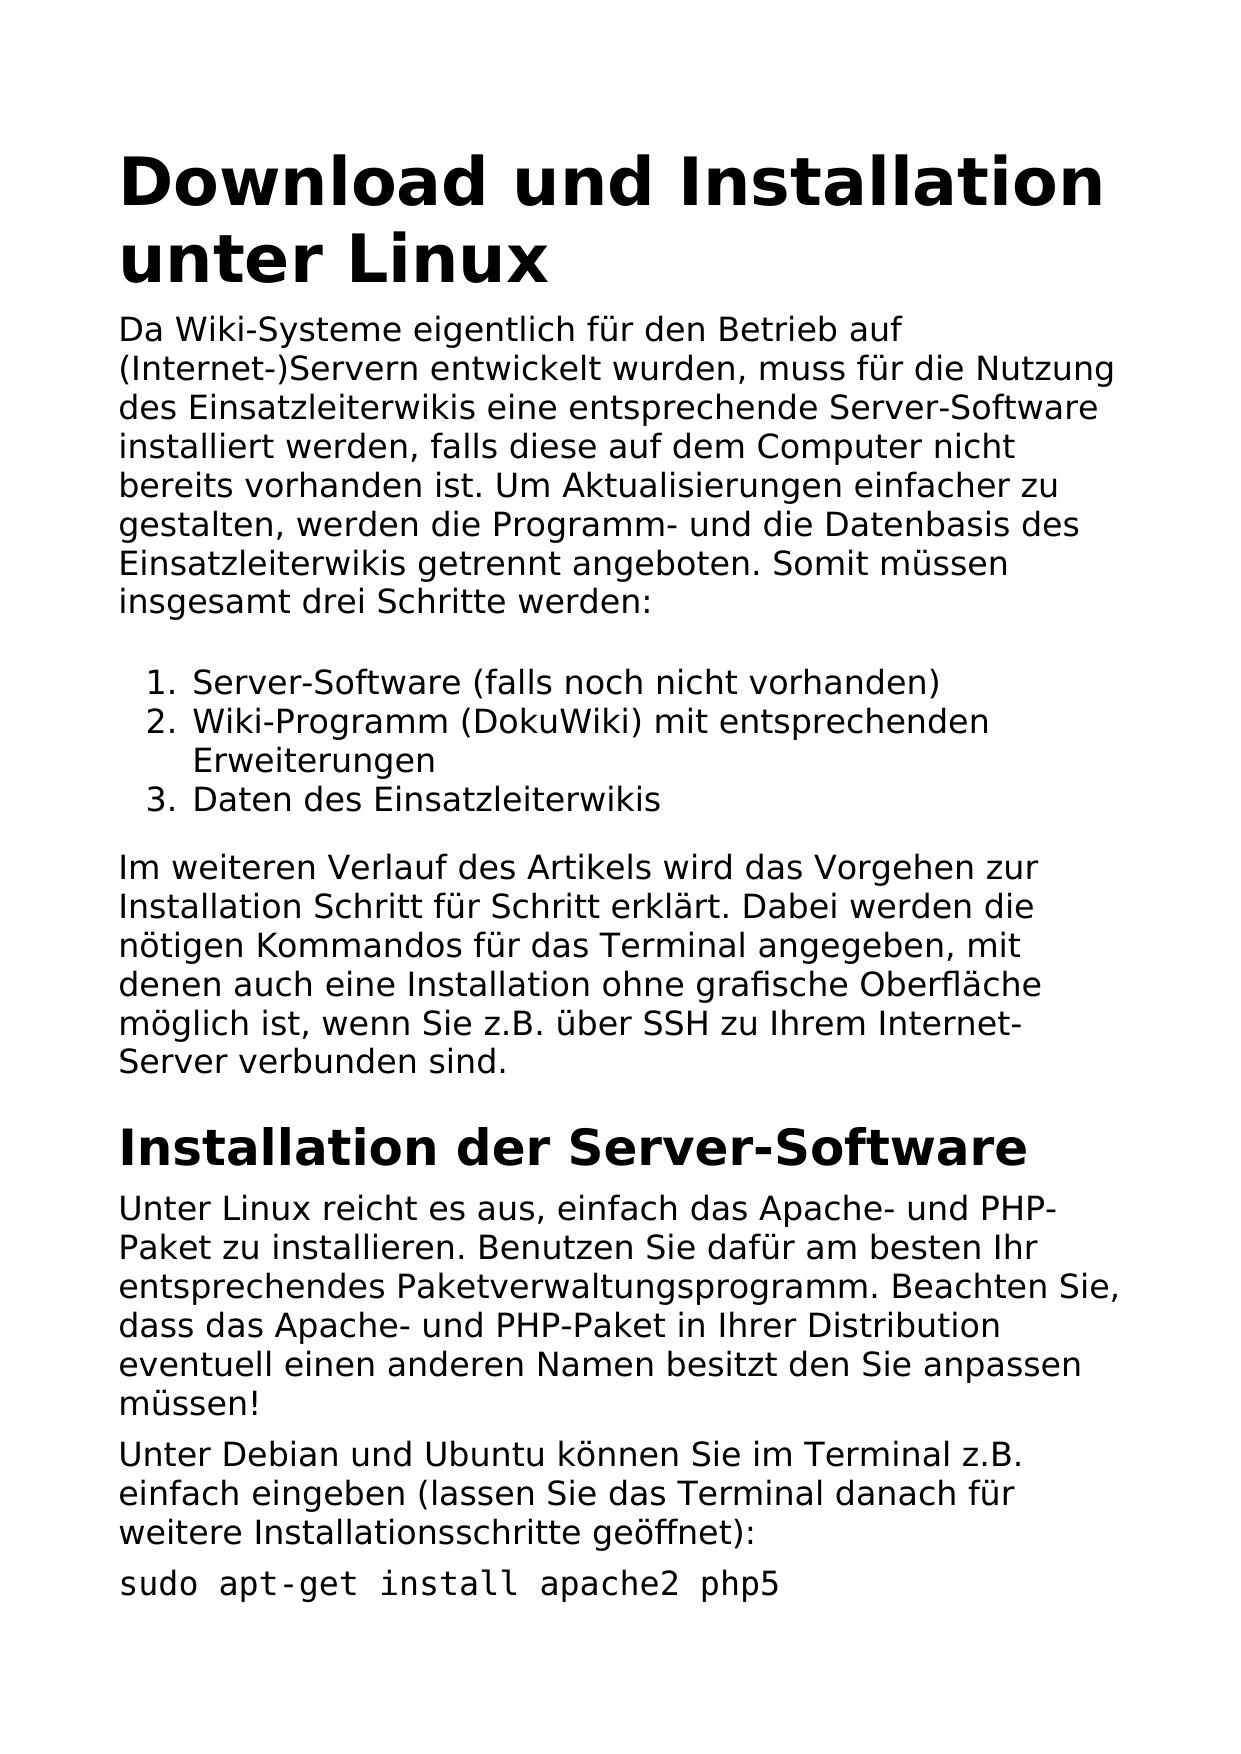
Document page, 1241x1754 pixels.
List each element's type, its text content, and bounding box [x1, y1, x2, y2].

list Wiki-Programm (DokuWiki) mit entsprechenden Erweiterungen [177, 702, 1122, 780]
text Unter Debian und Ubuntu können Sie im Terminal z.B. einfach eingeben (lassen Sie das Terminal danach für weitere Installationsschritte geöffnet): [118, 1436, 1122, 1552]
text Unter Linux reicht es aus, einfach das Apache- und PHP-Paket zu installieren. Benutzen Sie dafür am besten Ihr entsprechendes Paketverwaltungsprogramm. Beachten Sie, dass das Apache- und PHP-Paket in Ihrer Distribution eventuell einen anderen Namen besitzt den Sie anpassen müssen! [118, 1190, 1122, 1423]
text Da Wiki-Systeme eigentlich für den Betrieb auf (Internet-)Servern entwickelt wurden, muss für die Nutzung des Einsatzleiterwikis eine entsprechende Server-Software installiert werden, falls diese auf dem Computer nicht bereits vorhanden ist. Um Aktualisierungen einfacher zu gestalten, werden die Programm- und die Datenbasis des Einsatzleiterwikis getrennt angeboten. Somit müssen insgesamt drei Schritte werden: [118, 311, 1122, 622]
subtitle Download und Installation unter Linux [118, 143, 1122, 298]
text Im weiteren Verlauf des Artikels wird das Vorgehen zur Installation Schritt für Schritt erklärt. Dabei werden die nötigen Kommandos für das Terminal angegeben, mit denen auch eine Installation ohne grafische Oberfläche möglich ist, wenn Sie z.B. über SSH zu Ihrem Internet-Server verbunden sind. [118, 848, 1122, 1082]
subtitle Installation der Server-Software [118, 1119, 1122, 1177]
list Daten des Einsatzleiterwikis [177, 780, 1122, 819]
list Server-Software (falls noch nicht vorhanden) [177, 664, 1122, 702]
text sudo apt-get install apache2 php5 [118, 1564, 1122, 1603]
